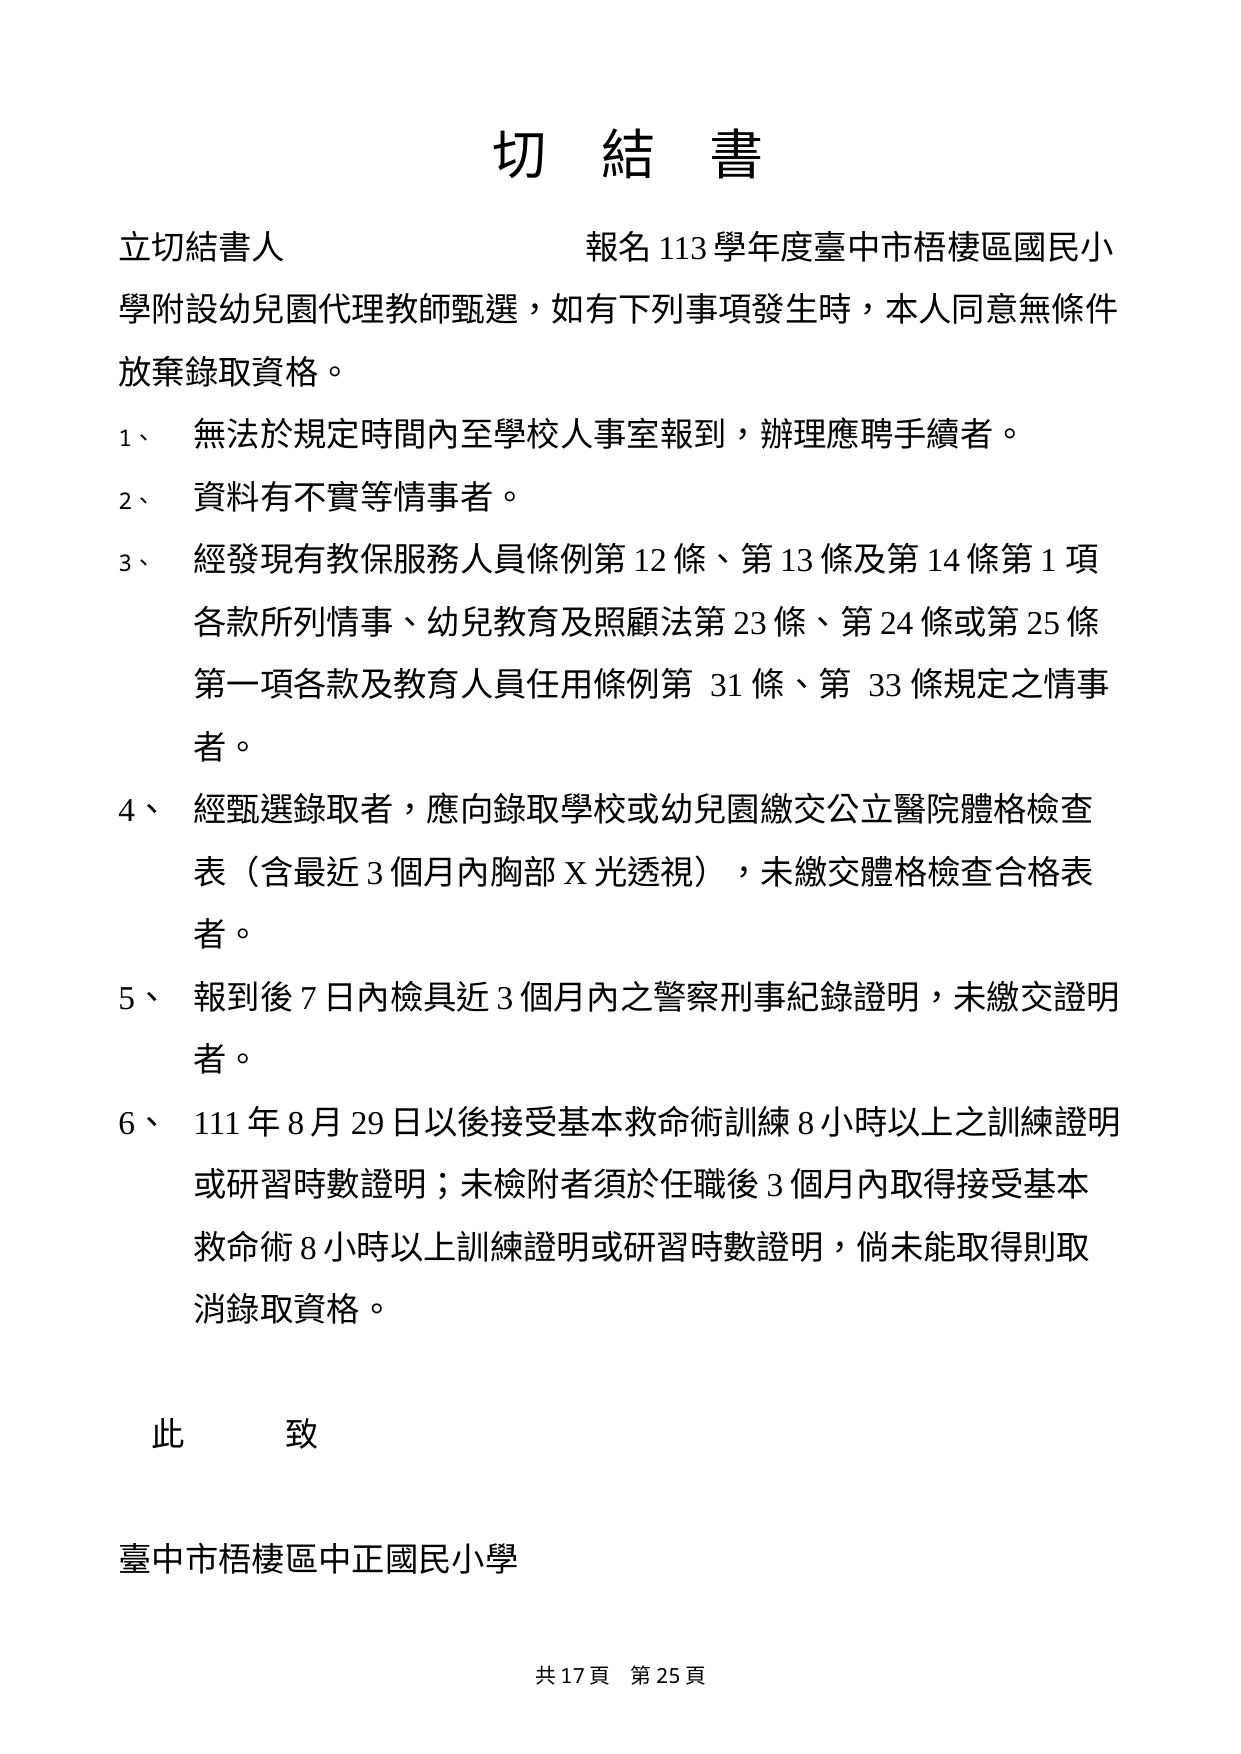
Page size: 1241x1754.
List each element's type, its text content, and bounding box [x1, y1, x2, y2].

list 經發現有教保服務人員條例第12條、第13條及第14條第1 項各款所列情事、幼兒教育及照顧法第23條、第24條或第25條第一項各款及教育人員任用條例第 31 條、第 33 條規定之情事者。 [118, 516, 1122, 766]
list 報到後7日內檢具近3個月內之警察刑事紀錄證明，未繳交證明者。 [118, 953, 1122, 1078]
text 立切結書人 報名113學年度臺中市梧棲區國民小學附設幼兒園代理教師甄選，如有下列事項發生時，本人同意無條件放棄錄取資格。 [118, 203, 1122, 391]
text 此 致 [118, 1391, 1122, 1453]
list 經甄選錄取者，應向錄取學校或幼兒園繳交公立醫院體格檢查表（含最近3個月內胸部X光透視），未繳交體格檢查合格表者。 [118, 766, 1122, 953]
text 臺中市梧棲區中正國民小學 [118, 1516, 1122, 1578]
list 資料有不實等情事者。 [118, 453, 1122, 516]
text 切 結 書 [118, 78, 1138, 203]
list 111年8月29日以後接受基本救命術訓練8小時以上之訓練證明或研習時數證明；未檢附者須於任職後3個月內取得接受基本救命術8小時以上訓練證明或研習時數證明，倘未能取得則取消錄取資格。 [118, 1078, 1122, 1328]
list 無法於規定時間內至學校人事室報到，辦理應聘手續者。 [118, 391, 1122, 453]
